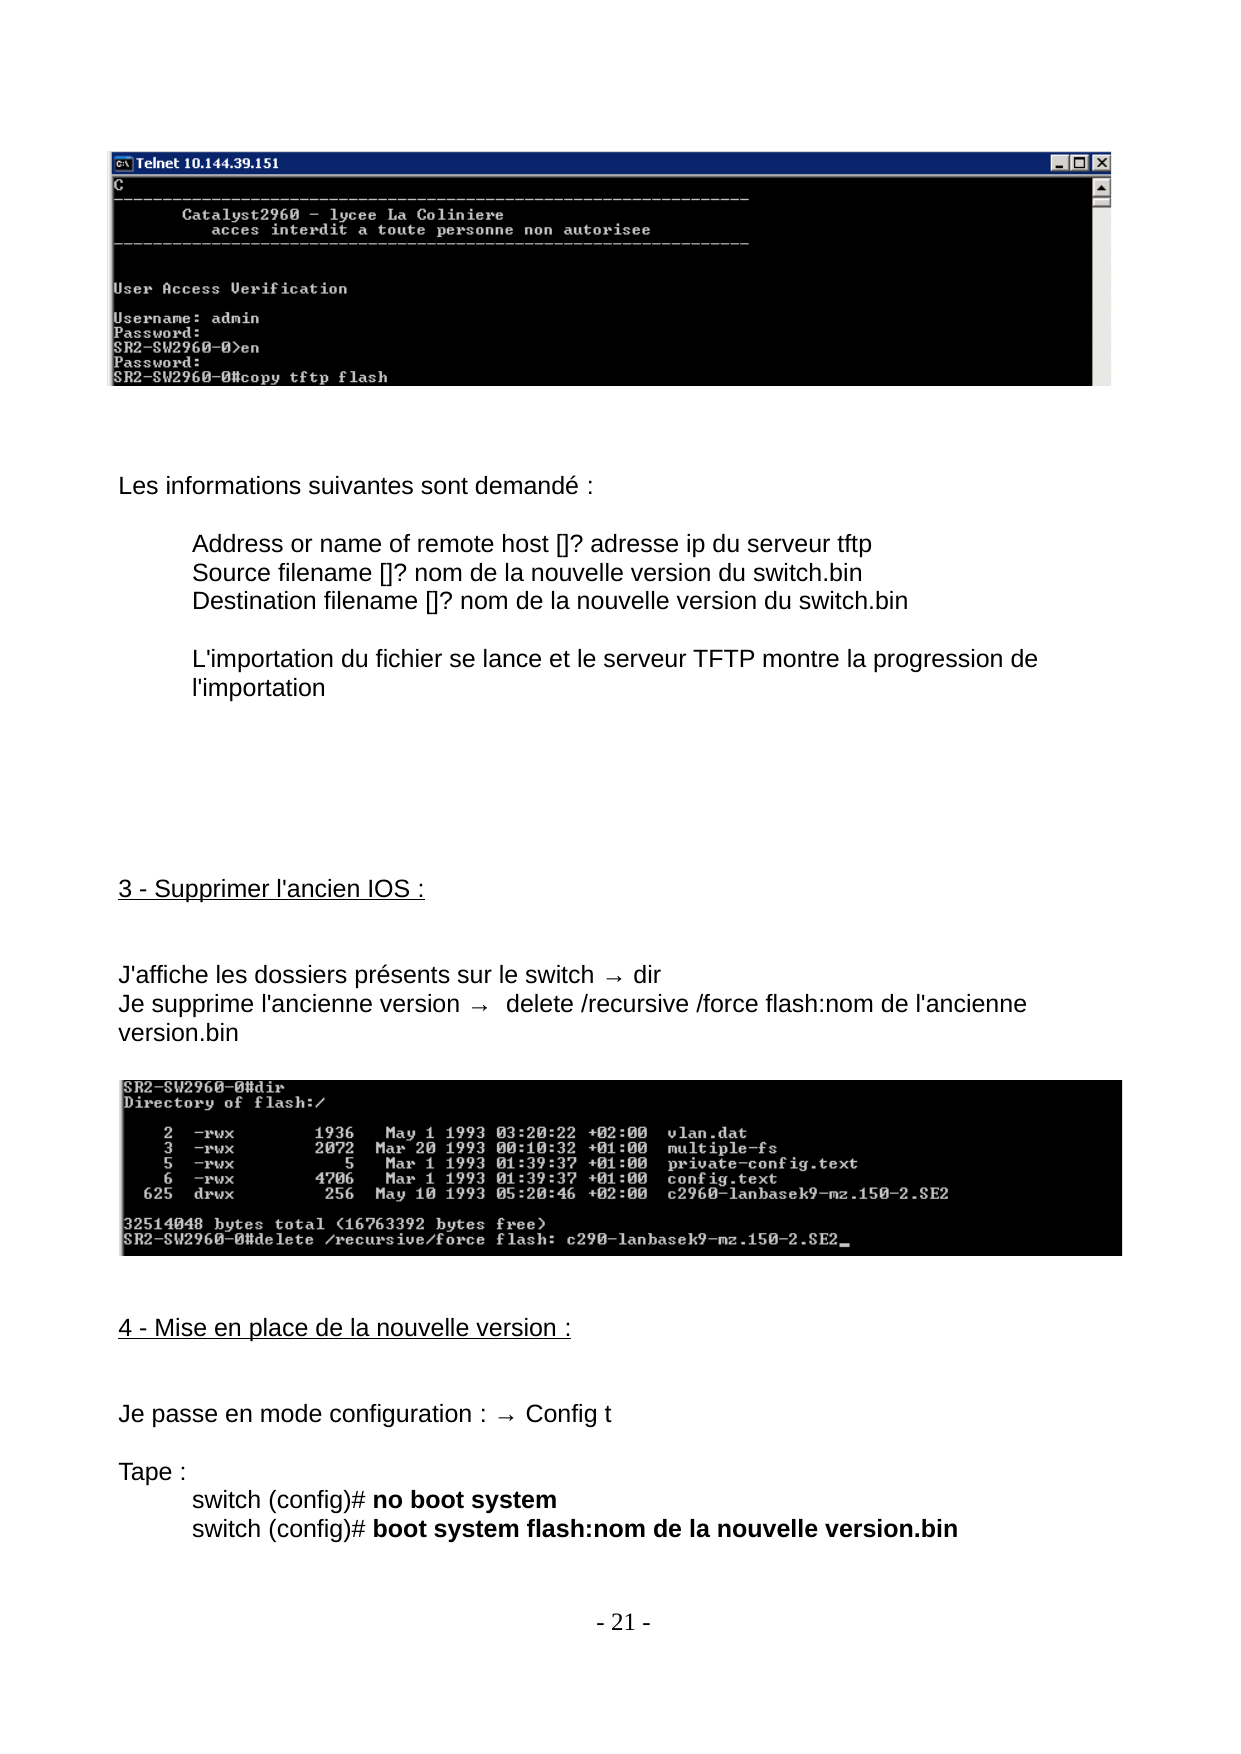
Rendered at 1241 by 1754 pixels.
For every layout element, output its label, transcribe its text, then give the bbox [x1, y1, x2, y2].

text Je passe en mode configuration : → Config t [118, 1399, 1122, 1428]
list Destination filename []? nom de la nouvelle version du switch.bin [162, 586, 1122, 615]
picture [107, 151, 1112, 386]
text Les informations suivantes sont demandé : [118, 471, 1122, 500]
text 3 - Supprimer l'ancien IOS : [118, 874, 1122, 903]
text Je supprime l'ancienne version → delete /recursive /force flash:nom de l'ancienne version.bin [118, 989, 1122, 1046]
list Address or name of remote host []? adresse ip du serveur tftp [162, 529, 1122, 558]
picture [118, 1080, 1123, 1256]
text Tape : [118, 1457, 1122, 1486]
list switch (config)# no boot system [162, 1486, 1122, 1514]
list L'importation du fichier se lance et le serveur TFTP montre la progression de l'importation [162, 644, 1122, 701]
text 4 - Mise en place de la nouvelle version : [118, 1313, 1122, 1342]
list Source filename []? nom de la nouvelle version du switch.bin [162, 558, 1122, 586]
text J'affiche les dossiers présents sur le switch → dir [118, 960, 1122, 989]
list switch (config)# boot system flash:nom de la nouvelle version.bin [162, 1514, 1122, 1543]
